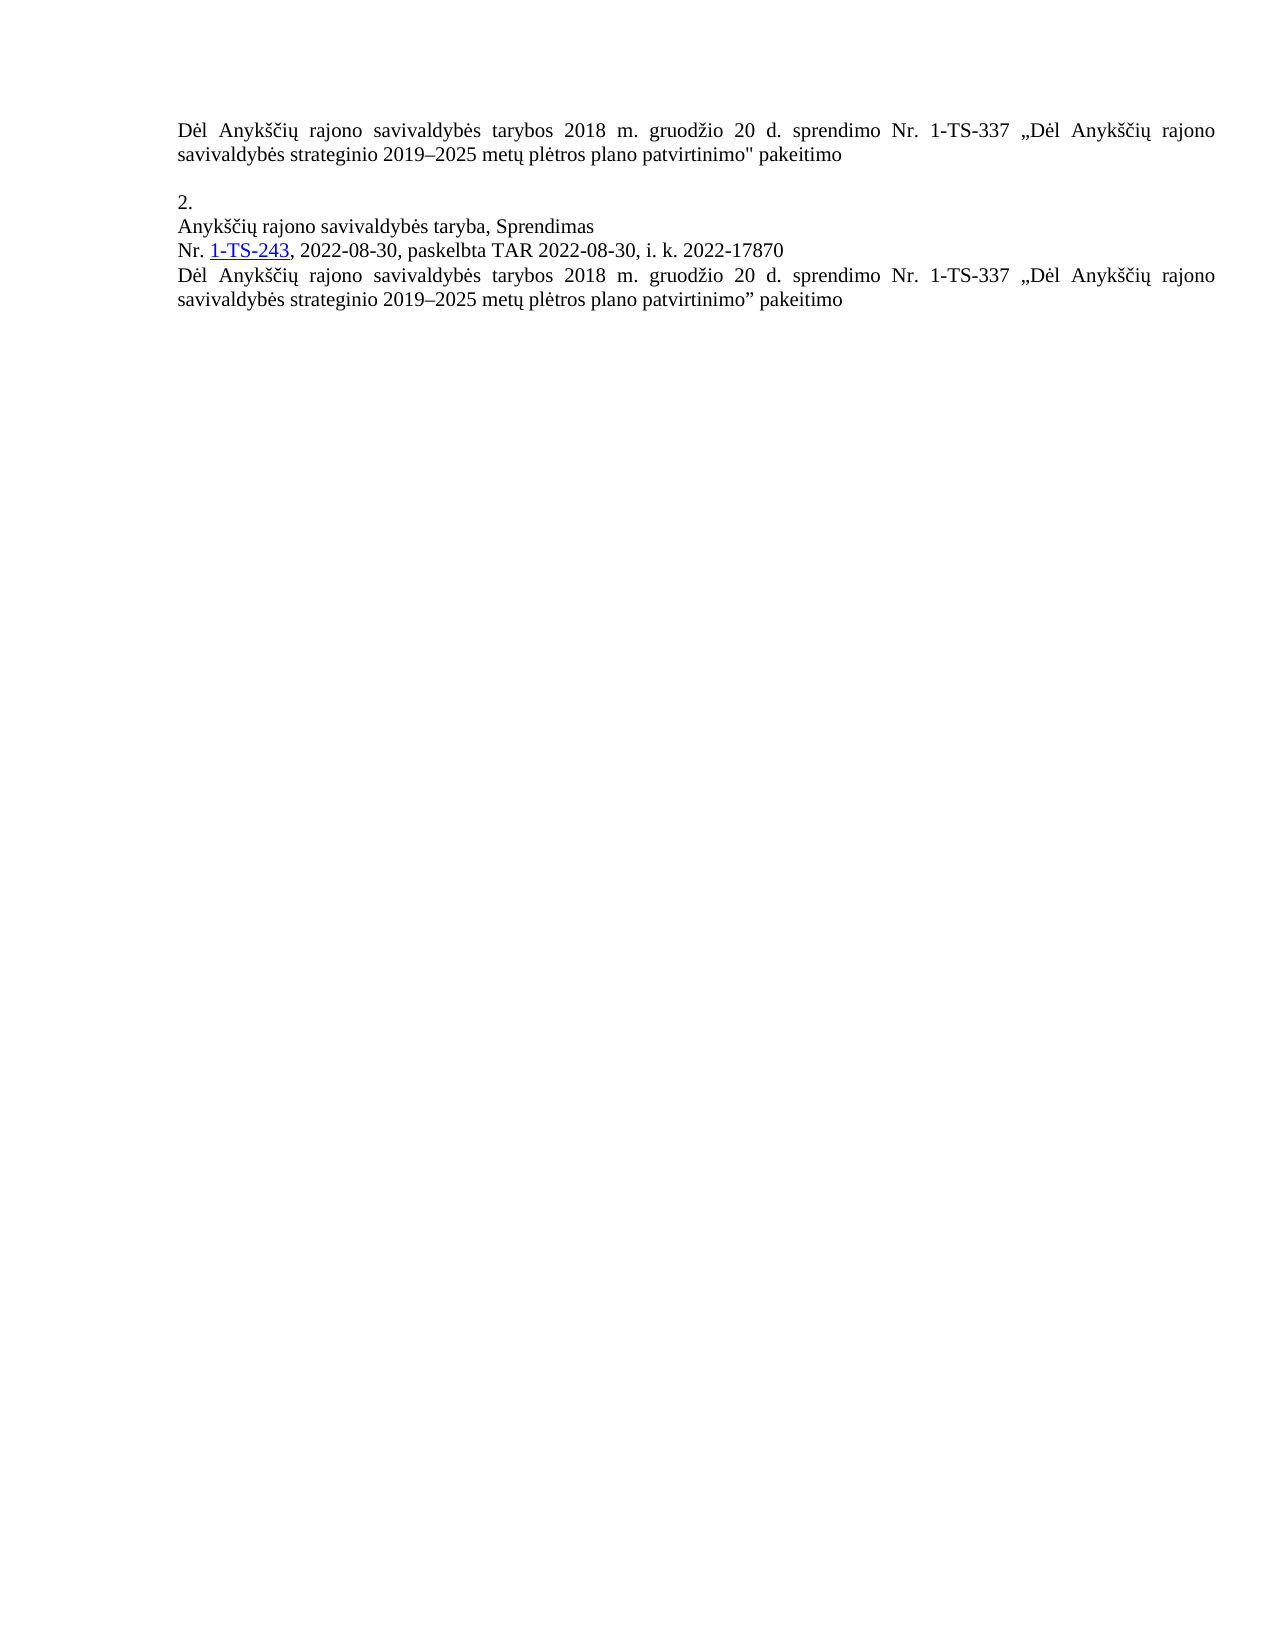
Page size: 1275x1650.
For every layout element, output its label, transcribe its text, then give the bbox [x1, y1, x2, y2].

text Anykščių rajono savivaldybės taryba, Sprendimas [177, 214, 1216, 238]
text Dėl Anykščių rajono savivaldybės tarybos 2018 m. gruodžio 20 d. sprendimo Nr. 1-TS-337 „Dėl Anykščių rajono savivaldybės strateginio 2019–2025 metų plėtros plano patvirtinimo” pakeitimo [177, 262, 1216, 311]
text Nr. 1-TS-243, 2022-08-30, paskelbta TAR 2022-08-30, i. k. 2022-17870 [177, 238, 1216, 262]
text Dėl Anykščių rajono savivaldybės tarybos 2018 m. gruodžio 20 d. sprendimo Nr. 1-TS-337 „Dėl Anykščių rajono savivaldybės strateginio 2019–2025 metų plėtros plano patvirtinimo" pakeitimo [177, 118, 1216, 166]
text 2. [177, 190, 1216, 214]
